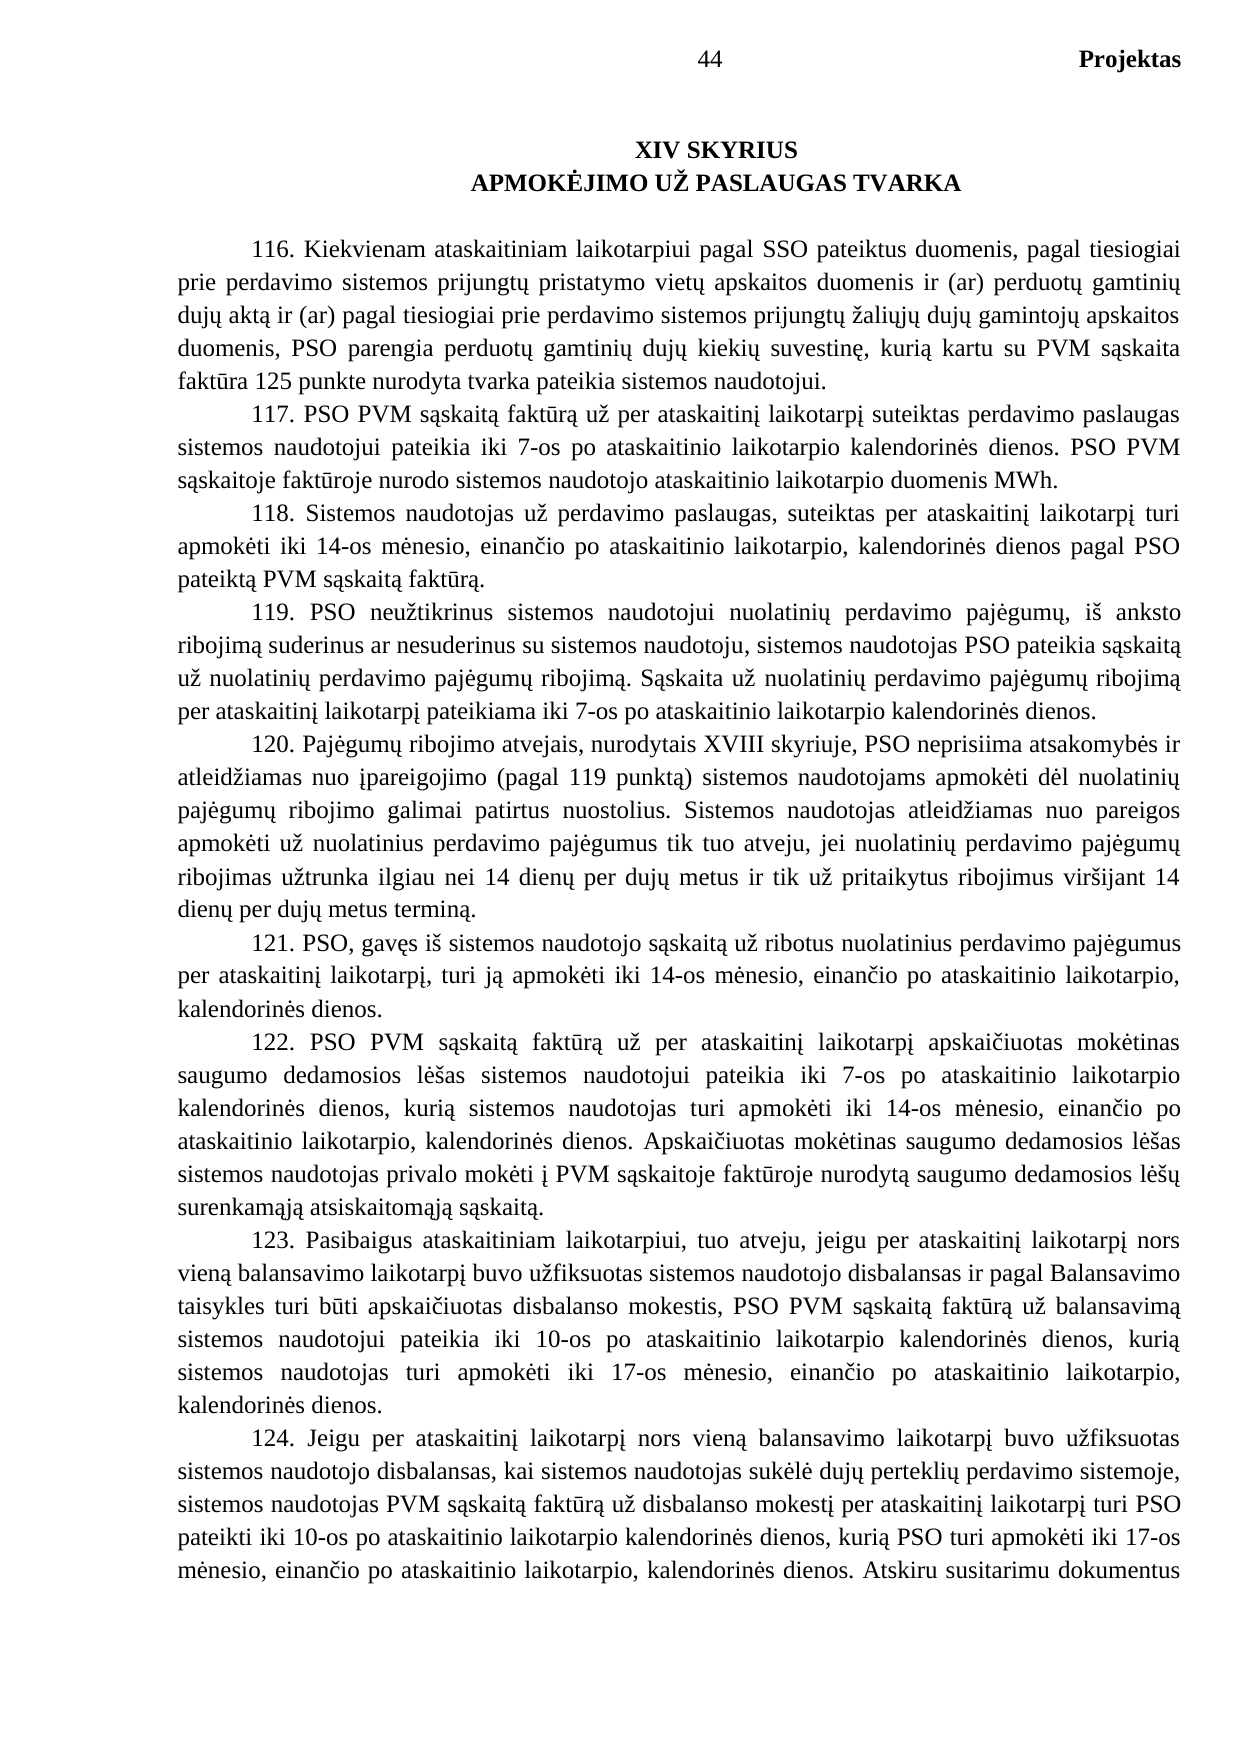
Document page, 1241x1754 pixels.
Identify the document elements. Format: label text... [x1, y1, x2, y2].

text 122. PSO PVM sąskaitą faktūrą už per ataskaitinį laikotarpį apskaičiuotas mokėtinas saugumo dedamosios lėšas sistemos naudotojui pateikia iki 7-os po ataskaitinio laikotarpio kalendorinės dienos, kurią sistemos naudotojas turi apmokėti iki 14-os mėnesio, einančio po ataskaitinio laikotarpio, kalendorinės dienos. Apskaičiuotas mokėtinas saugumo dedamosios lėšas sistemos naudotojas privalo mokėti į PVM sąskaitoje faktūroje nurodytą saugumo dedamosios lėšų surenkamąją atsiskaitomąją sąskaitą. [177, 1027, 1181, 1221]
text APMOKĖJIMO UŽ PASLAUGAS TVARKA [177, 168, 1181, 197]
text XIV SKYRIUS [177, 135, 1181, 164]
text 121. PSO, gavęs iš sistemos naudotojo sąskaitą už ribotus nuolatinius perdavimo pajėgumus per ataskaitinį laikotarpį, turi ją apmokėti iki 14-os mėnesio, einančio po ataskaitinio laikotarpio, kalendorinės dienos. [177, 928, 1181, 1022]
text 120. Pajėgumų ribojimo atvejais, nurodytais XVIII skyriuje, PSO neprisiima atsakomybės ir atleidžiamas nuo įpareigojimo (pagal 119 punktą) sistemos naudotojams apmokėti dėl nuolatinių pajėgumų ribojimo galimai patirtus nuostolius. Sistemos naudotojas atleidžiamas nuo pareigos apmokėti už nuolatinius perdavimo pajėgumus tik tuo atveju, jei nuolatinių perdavimo pajėgumų ribojimas užtrunka ilgiau nei 14 dienų per dujų metus ir tik už pritaikytus ribojimus viršijant 14 dienų per dujų metus terminą. [177, 729, 1181, 923]
text 119. PSO neužtikrinus sistemos naudotojui nuolatinių perdavimo pajėgumų, iš anksto ribojimą suderinus ar nesuderinus su sistemos naudotoju, sistemos naudotojas PSO pateikia sąskaitą už nuolatinių perdavimo pajėgumų ribojimą. Sąskaita už nuolatinių perdavimo pajėgumų ribojimą per ataskaitinį laikotarpį pateikiama iki 7-os po ataskaitinio laikotarpio kalendorinės dienos. [177, 597, 1181, 725]
text 124. Jeigu per ataskaitinį laikotarpį nors vieną balansavimo laikotarpį buvo užfiksuotas sistemos naudotojo disbalansas, kai sistemos naudotojas sukėlė dujų perteklių perdavimo sistemoje, sistemos naudotojas PVM sąskaitą faktūrą už disbalanso mokestį per ataskaitinį laikotarpį turi PSO pateikti iki 10-os po ataskaitinio laikotarpio kalendorinės dienos, kurią PSO turi apmokėti iki 17-os mėnesio, einančio po ataskaitinio laikotarpio, kalendorinės dienos. Atskiru susitarimu dokumentus [177, 1423, 1181, 1584]
text 117. PSO PVM sąskaitą faktūrą už per ataskaitinį laikotarpį suteiktas perdavimo paslaugas sistemos naudotojui pateikia iki 7-os po ataskaitinio laikotarpio kalendorinės dienos. PSO PVM sąskaitoje faktūroje nurodo sistemos naudotojo ataskaitinio laikotarpio duomenis MWh. [177, 399, 1181, 494]
text 118. Sistemos naudotojas už perdavimo paslaugas, suteiktas per ataskaitinį laikotarpį turi apmokėti iki 14-os mėnesio, einančio po ataskaitinio laikotarpio, kalendorinės dienos pagal PSO pateiktą PVM sąskaitą faktūrą. [177, 498, 1181, 593]
text 123. Pasibaigus ataskaitiniam laikotarpiui, tuo atveju, jeigu per ataskaitinį laikotarpį nors vieną balansavimo laikotarpį buvo užfiksuotas sistemos naudotojo disbalansas ir pagal Balansavimo taisykles turi būti apskaičiuotas disbalanso mokestis, PSO PVM sąskaitą faktūrą už balansavimą sistemos naudotojui pateikia iki 10-os po ataskaitinio laikotarpio kalendorinės dienos, kurią sistemos naudotojas turi apmokėti iki 17-os mėnesio, einančio po ataskaitinio laikotarpio, kalendorinės dienos. [177, 1225, 1181, 1419]
text 116. Kiekvienam ataskaitiniam laikotarpiui pagal SSO pateiktus duomenis, pagal tiesiogiai prie perdavimo sistemos prijungtų pristatymo vietų apskaitos duomenis ir (ar) perduotų gamtinių dujų aktą ir (ar) pagal tiesiogiai prie perdavimo sistemos prijungtų žaliųjų dujų gamintojų apskaitos duomenis, PSO parengia perduotų gamtinių dujų kiekių suvestinę, kurią kartu su PVM sąskaita faktūra 125 punkte nurodyta tvarka pateikia sistemos naudotojui. [177, 234, 1181, 395]
